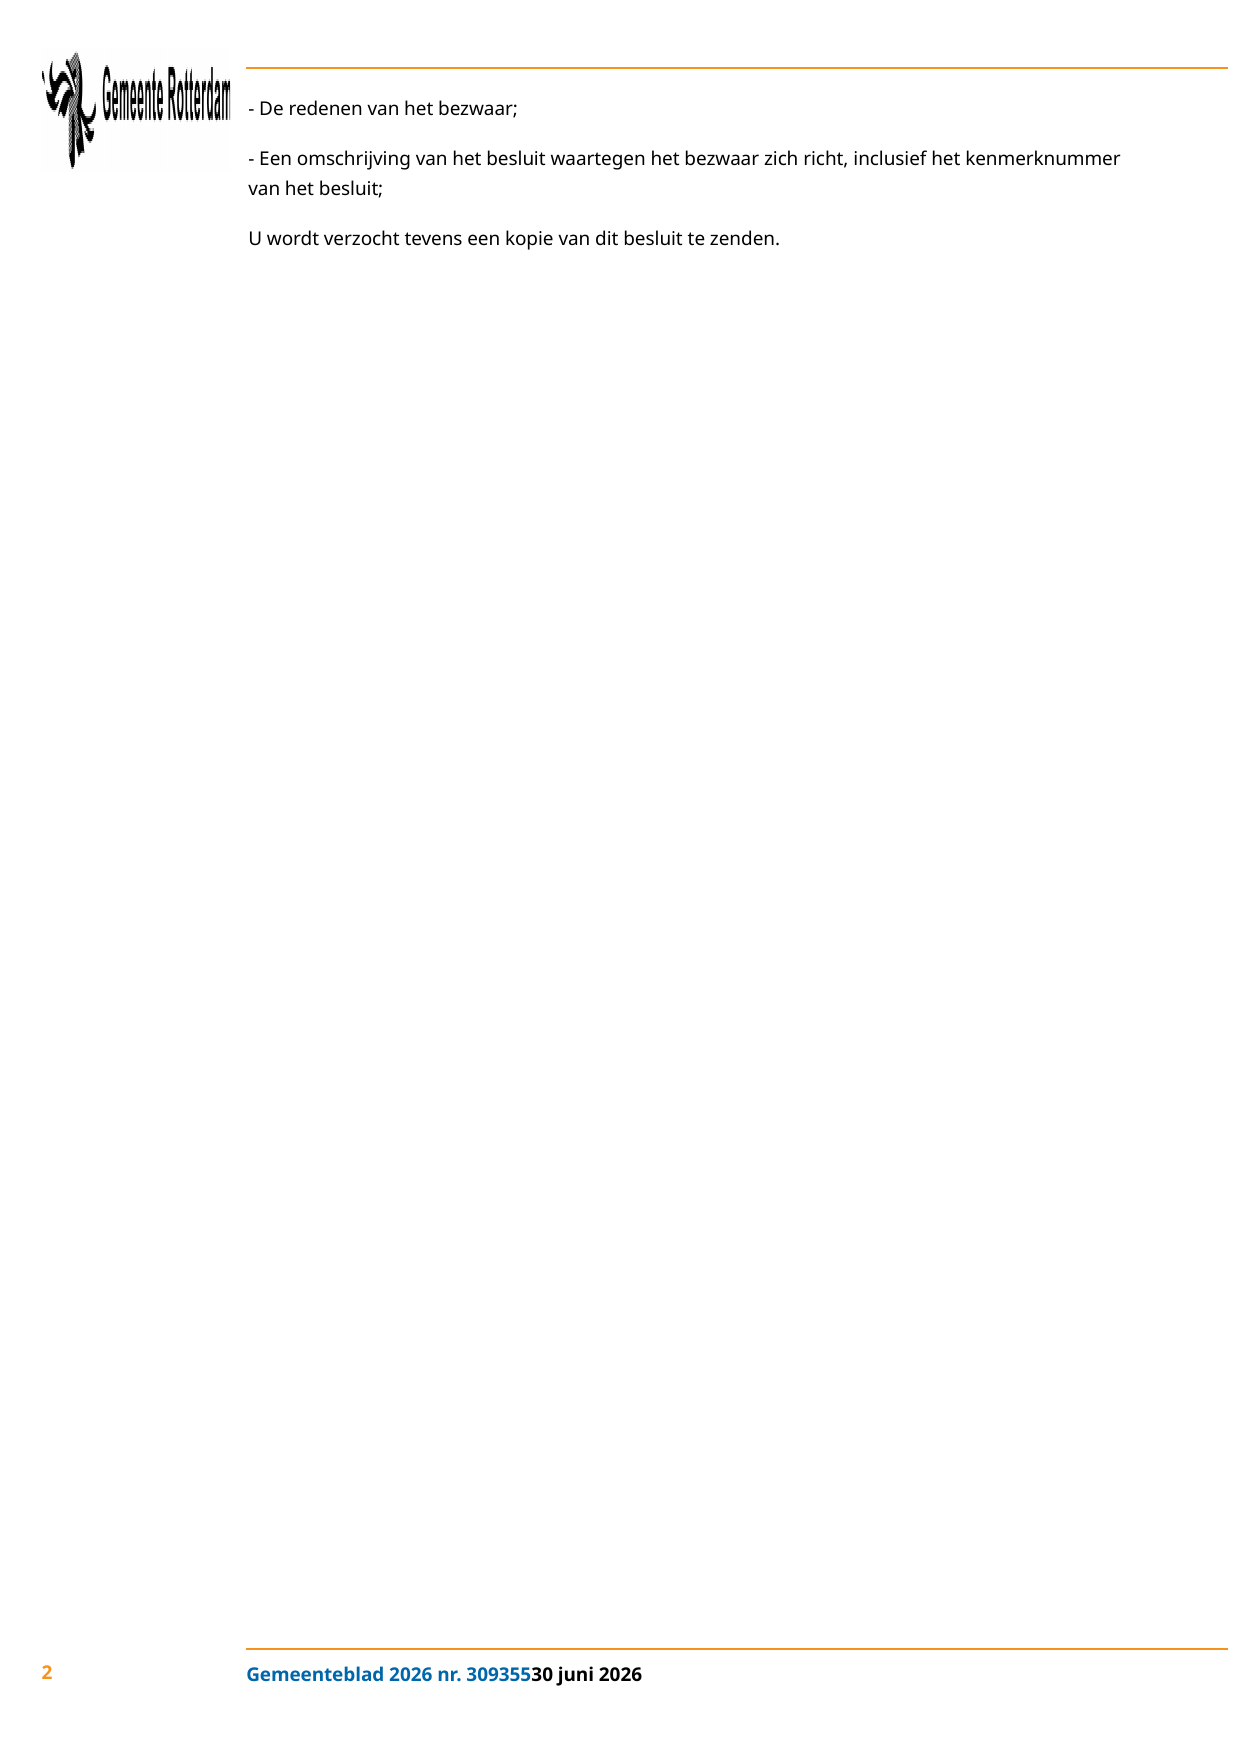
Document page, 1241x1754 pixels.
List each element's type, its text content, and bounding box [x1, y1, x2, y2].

text - De redenen van het bezwaar; [248, 95, 1152, 121]
picture [41, 47, 231, 172]
text U wordt verzocht tevens een kopie van dit besluit te zenden. [248, 225, 1152, 251]
text - Een omschrijving van het besluit waartegen het bezwaar zich richt, inclusief het kenmerknummer van het besluit; [248, 145, 1152, 201]
